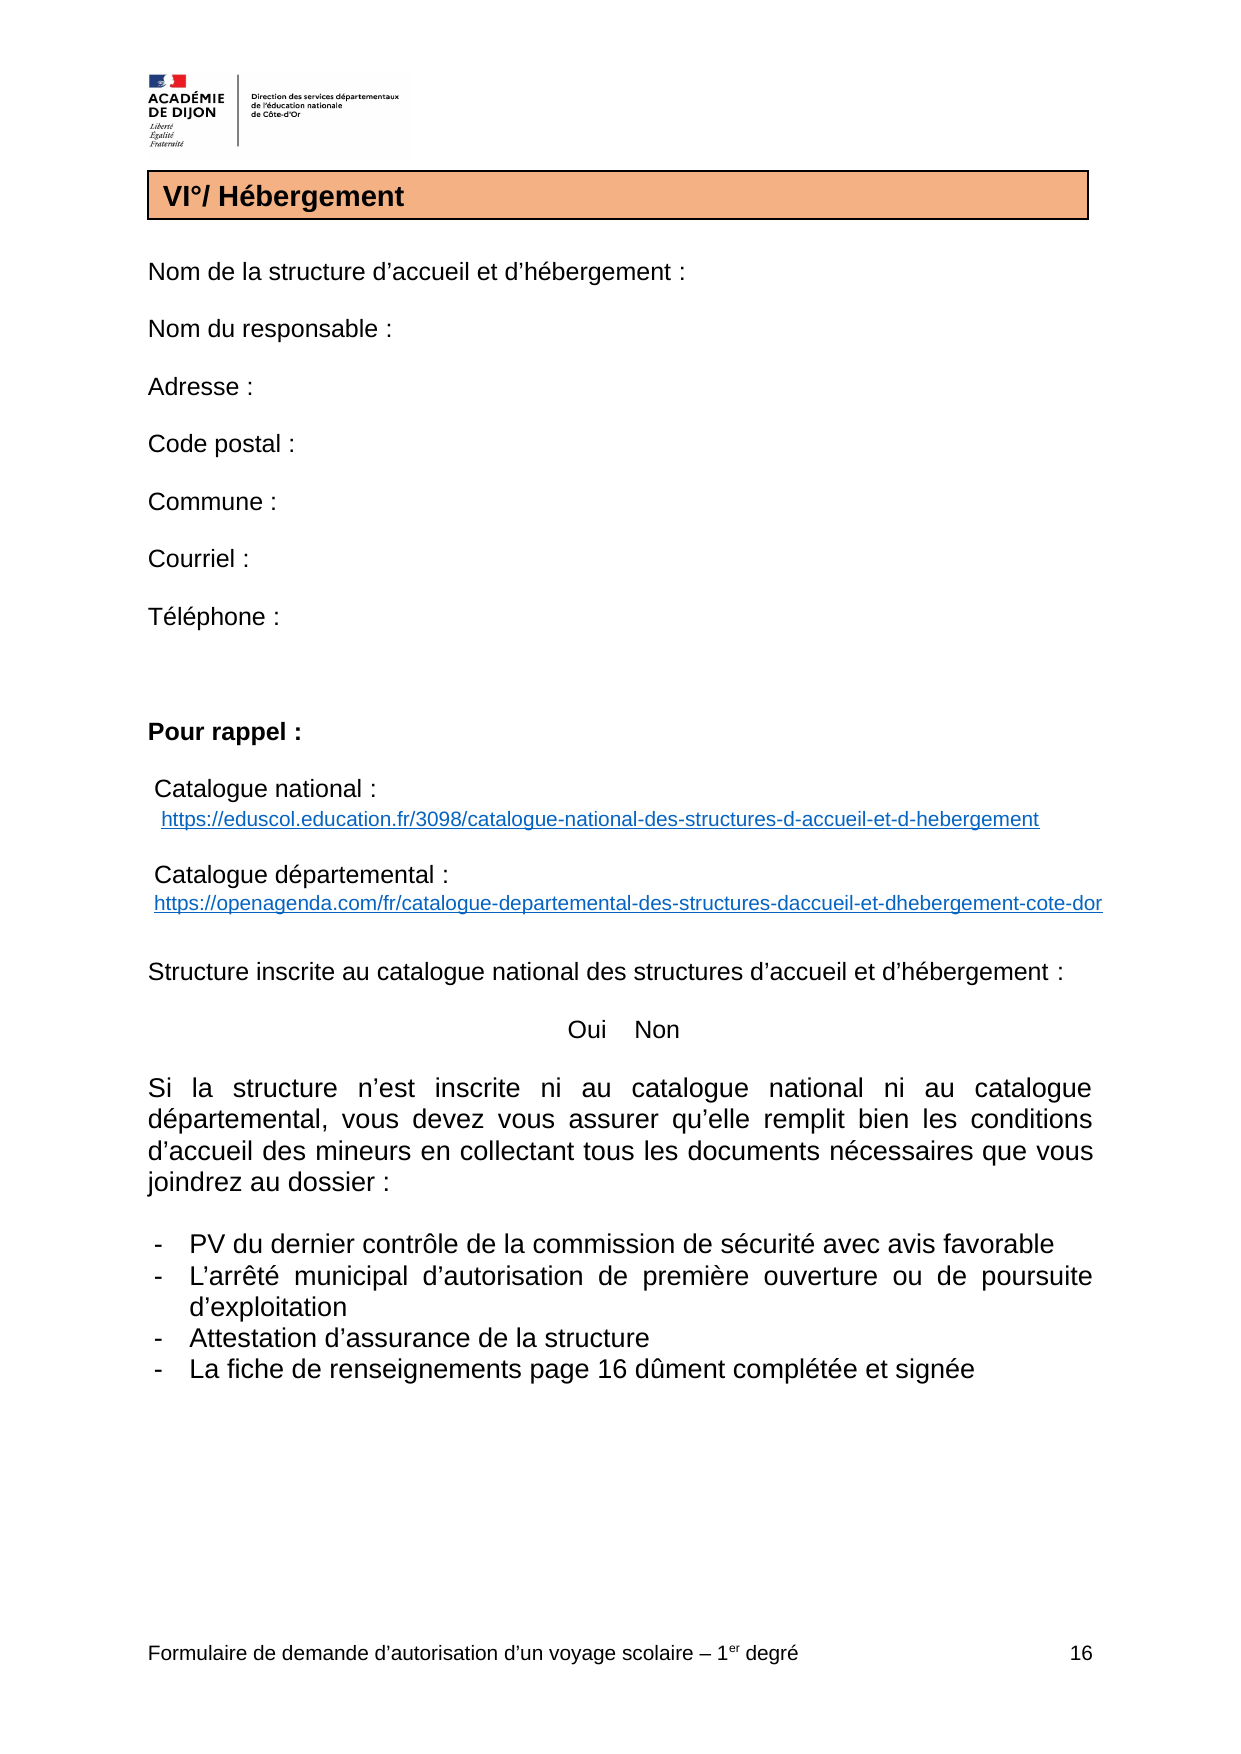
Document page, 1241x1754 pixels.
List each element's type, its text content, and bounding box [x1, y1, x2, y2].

text Téléphone : [148, 602, 1093, 631]
text Structure inscrite au catalogue national des structures d’accueil et d’hébergement : [148, 957, 1093, 986]
text Commune : [148, 487, 1093, 516]
text Nom de la structure d’accueil et d’hébergement : [148, 257, 1093, 286]
text Code postal : [148, 429, 1093, 458]
table_cell https://openagenda.com/fr/catalogue-departemental-des-structures-daccueil-et-dhebergement-cote-dor [147, 889, 1240, 916]
subtitle PV du dernier contrôle de la commission de sécurité avec avis favorable [154, 1228, 1093, 1260]
text Adresse : [148, 372, 1093, 401]
subtitle La fiche de renseignements page 16 dûment complétée et signée [154, 1353, 1093, 1385]
subtitle Pour rappel : [148, 717, 1093, 746]
text Oui Non [148, 1014, 1093, 1043]
picture [147, 73, 412, 159]
subtitle VI°/ Hébergement [163, 178, 1073, 212]
text Nom du responsable : [148, 314, 1093, 343]
table_header Catalogue national : https://eduscol.education.fr/3098/catalogue-national-des-structures-d-accueil-et-d-hebergement Catalogue départemental : [147, 774, 1240, 889]
subtitle L’arrêté municipal d’autorisation de première ouverture ou de poursuite d’exploitation [154, 1260, 1093, 1322]
text Courriel : [148, 544, 1093, 573]
subtitle Attestation d’assurance de la structure [154, 1322, 1093, 1353]
subtitle Si la structure n’est inscrite ni au catalogue national ni au catalogue départemental, vous devez vous assurer qu’elle remplit bien les conditions d’accueil des mineurs en collectant tous les documents nécessaires que vous joindrez au dossier : [148, 1072, 1093, 1197]
